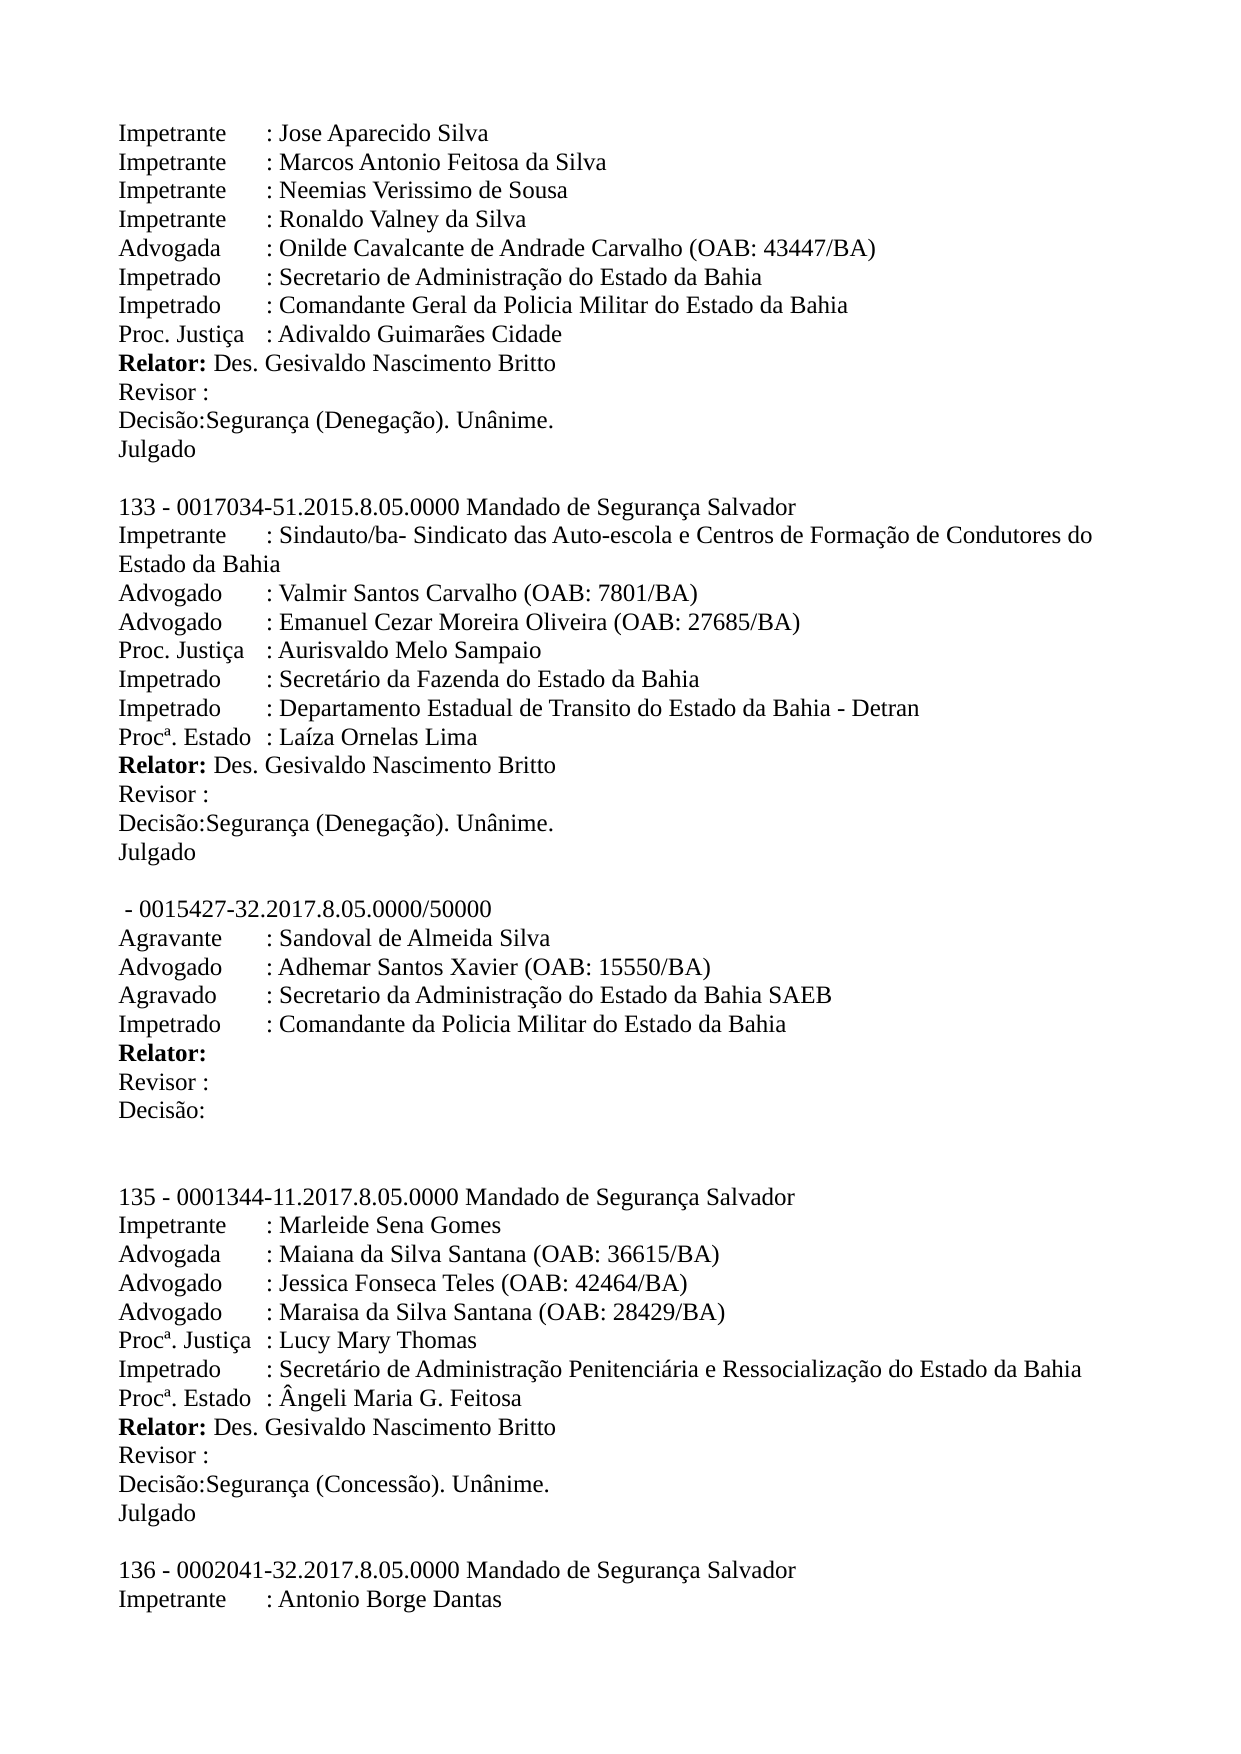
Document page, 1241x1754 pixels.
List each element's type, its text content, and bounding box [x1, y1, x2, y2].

text Revisor : [118, 1441, 1122, 1469]
text Agravante : Sandoval de Almeida Silva Advogado : Adhemar Santos Xavier (OAB: 15550/BA) Agravado : Secretario da Administração do Estado da Bahia SAEB Impetrado : Comandante da Policia Militar do Estado da Bahia Relator: [118, 923, 1122, 1067]
text Decisão: [118, 1096, 1122, 1124]
text Julgado [118, 1498, 1122, 1527]
text Julgado [118, 837, 1122, 866]
text Decisão:Segurança (Concessão). Unânime. [118, 1469, 1122, 1498]
text Impetrante : Jose Aparecido Silva Impetrante : Marcos Antonio Feitosa da Silva Impetrante : Neemias Verissimo de Sousa Impetrante : Ronaldo Valney da Silva Advogada : Onilde Cavalcante de Andrade Carvalho (OAB: 43447/BA) Impetrado : Secretario de Administração do Estado da Bahia Impetrado : Comandante Geral da Policia Militar do Estado da Bahia Proc. Justiça : Adivaldo Guimarães Cidade Relator: Des. Gesivaldo Nascimento Britto [118, 118, 1122, 377]
text Impetrante : Marleide Sena Gomes Advogada : Maiana da Silva Santana (OAB: 36615/BA) Advogado : Jessica Fonseca Teles (OAB: 42464/BA) Advogado : Maraisa da Silva Santana (OAB: 28429/BA) Procª. Justiça : Lucy Mary Thomas Impetrado : Secretário de Administração Penitenciária e Ressocialização do Estado da Bahia Procª. Estado : Ângeli Maria G. Feitosa Relator: Des. Gesivaldo Nascimento Britto [118, 1211, 1122, 1441]
text 136 - 0002041-32.2017.8.05.0000 Mandado de Segurança Salvador [118, 1556, 1122, 1584]
text 135 - 0001344-11.2017.8.05.0000 Mandado de Segurança Salvador [118, 1182, 1122, 1211]
text Julgado [118, 434, 1122, 463]
text Revisor : [118, 377, 1122, 406]
text Impetrante : Sindauto/ba- Sindicato das Auto-escola e Centros de Formação de Condutores do Estado da Bahia Advogado : Valmir Santos Carvalho (OAB: 7801/BA) Advogado : Emanuel Cezar Moreira Oliveira (OAB: 27685/BA) Proc. Justiça : Aurisvaldo Melo Sampaio Impetrado : Secretário da Fazenda do Estado da Bahia Impetrado : Departamento Estadual de Transito do Estado da Bahia - Detran Procª. Estado : Laíza Ornelas Lima Relator: Des. Gesivaldo Nascimento Britto [118, 521, 1122, 779]
text - 0015427-32.2017.8.05.0000/50000 [118, 894, 1122, 923]
text Decisão:Segurança (Denegação). Unânime. [118, 808, 1122, 837]
text Revisor : [118, 779, 1122, 808]
text Impetrante : Antonio Borge Dantas [118, 1584, 1122, 1613]
text Decisão:Segurança (Denegação). Unânime. [118, 406, 1122, 434]
text Revisor : [118, 1067, 1122, 1096]
text 133 - 0017034-51.2015.8.05.0000 Mandado de Segurança Salvador [118, 492, 1122, 521]
